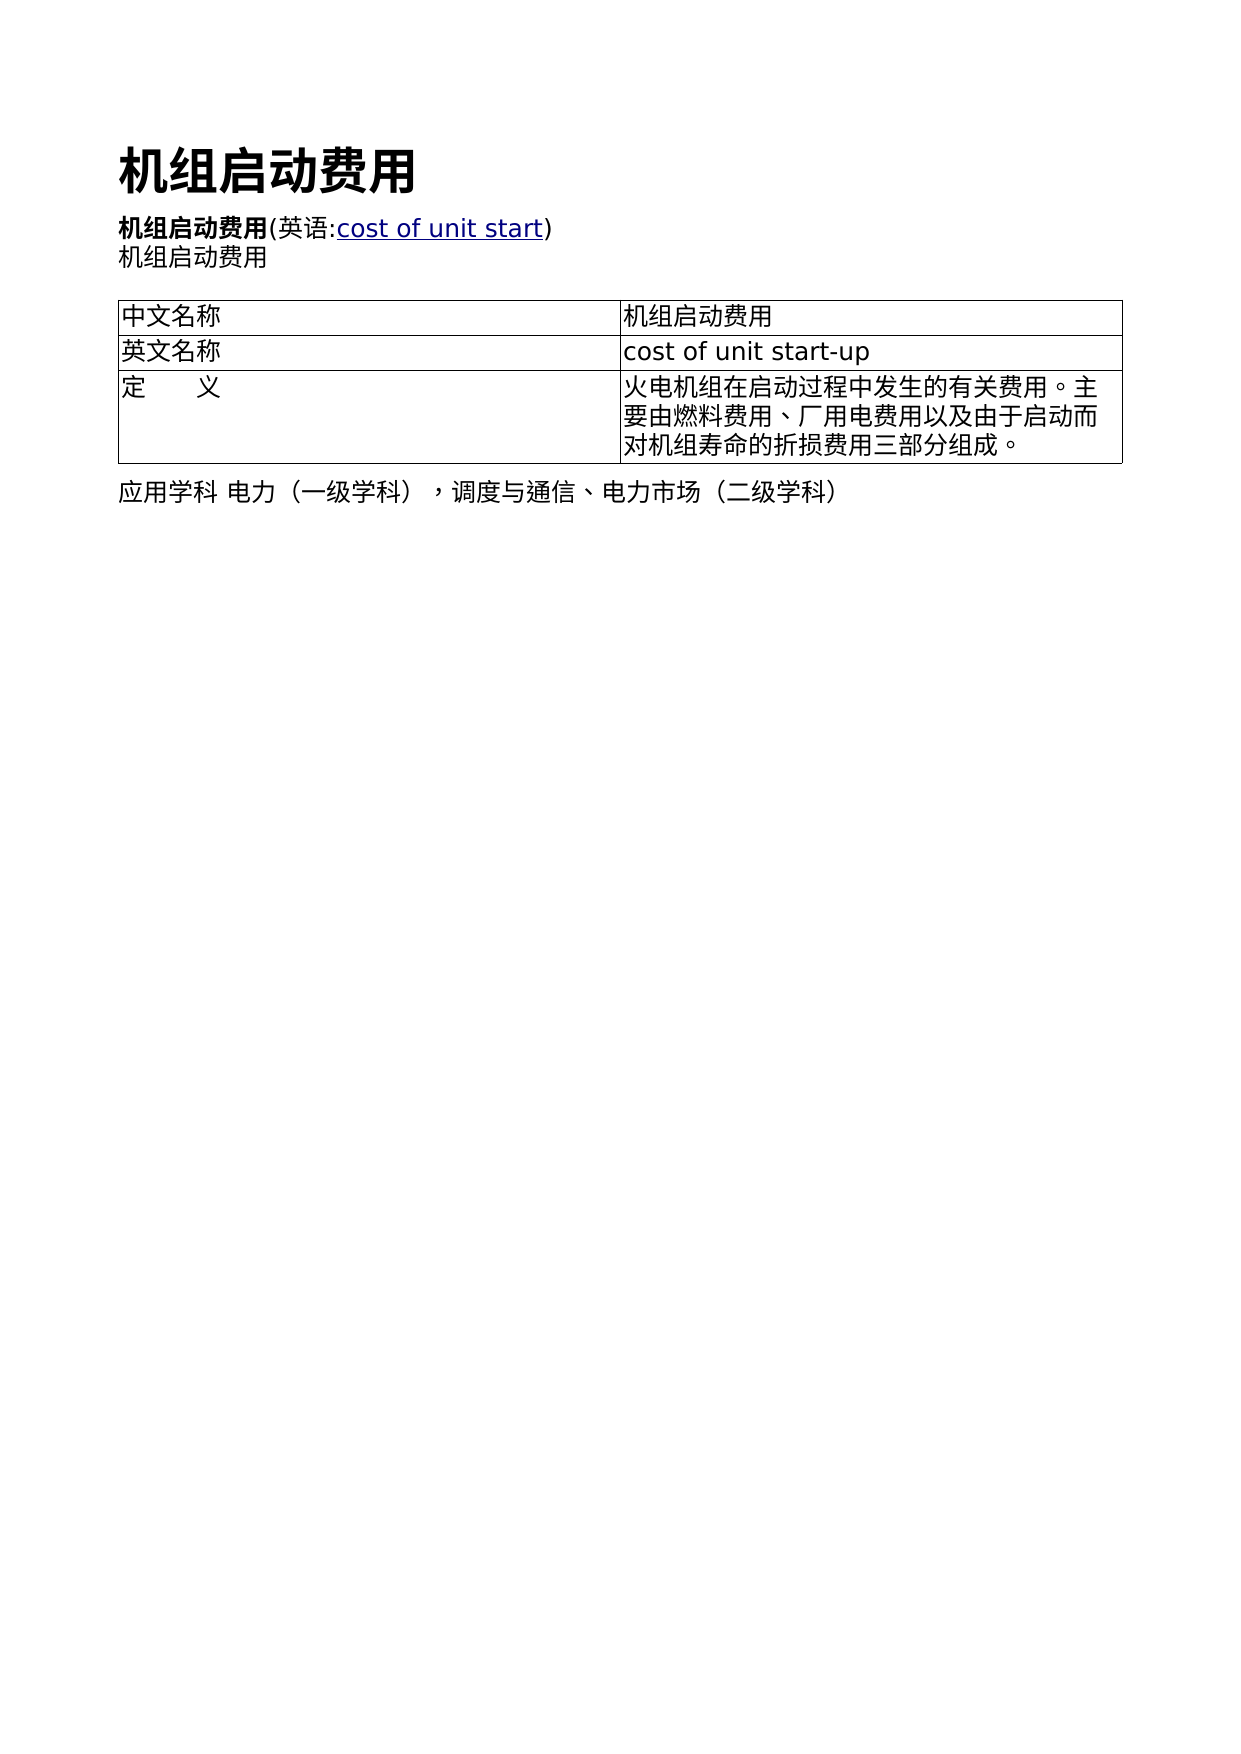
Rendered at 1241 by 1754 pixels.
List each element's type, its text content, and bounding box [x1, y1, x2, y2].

table_cell cost of unit start-up [621, 336, 1122, 370]
text 机组启动费用(英语:cost of unit start) 机组启动费用 [118, 214, 1122, 272]
text 应用学科 电力（一级学科），调度与通信、电力市场（二级学科） [118, 478, 1122, 507]
table_header 中文名称 [119, 301, 620, 334]
table_cell 定 义 [119, 371, 620, 463]
table_cell 火电机组在启动过程中发生的有关费用。主要由燃料费用、厂用电费用以及由于启动而对机组寿命的折损费用三部分组成。 [621, 371, 1122, 463]
table_header 机组启动费用 [621, 301, 1122, 334]
table_cell 英文名称 [119, 336, 620, 370]
subtitle 机组启动费用 [118, 143, 1122, 201]
